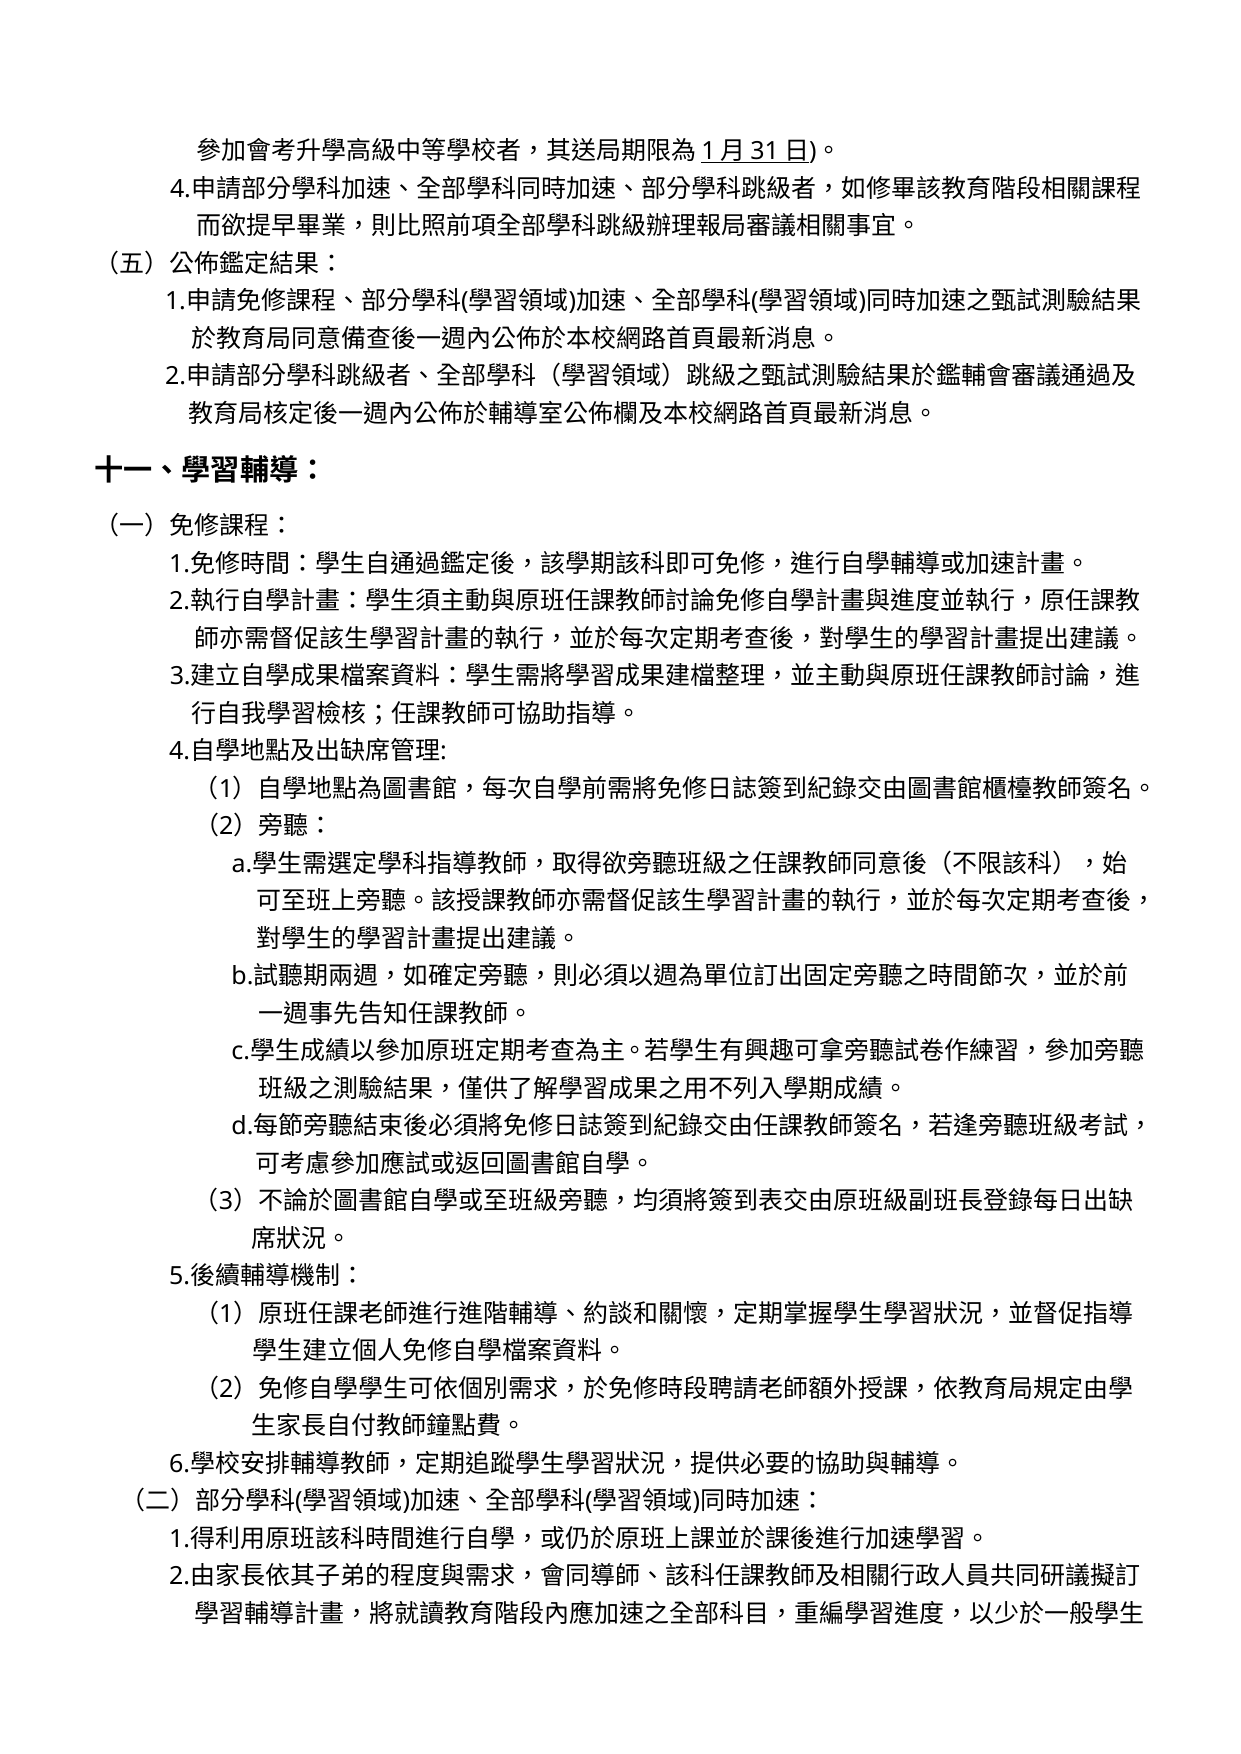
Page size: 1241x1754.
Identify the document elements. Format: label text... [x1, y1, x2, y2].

text c.學生成績以參加原班定期考查為主。若學生有興趣可拿旁聽試卷作練習，參加旁聽班級之測驗結果，僅供了解學習成果之用不列入學期成績。 [231, 1030, 1144, 1105]
text （二）部分學科(學習領域)加速、全部學科(學習領域)同時加速： [120, 1480, 1144, 1517]
text 2.執行自學計畫：學生須主動與原班任課教師討論免修自學計畫與進度並執行，原任課教師亦需督促該生學習計畫的執行，並於每次定期考查後，對學生的學習計畫提出建議。 [169, 580, 1144, 655]
text 4.申請部分學科加速、全部學科同時加速、部分學科跳級者，如修畢該教育階段相關課程而欲提早畢業，則比照前項全部學科跳級辦理報局審議相關事宜。 [170, 167, 1144, 242]
text （1）自學地點為圖書館，每次自學前需將免修日誌簽到紀錄交由圖書館櫃檯教師簽名。 [193, 767, 1144, 805]
text （3）不論於圖書館自學或至班級旁聽，均須將簽到表交由原班級副班長登錄每日出缺席狀況。 [194, 1180, 1144, 1255]
text 6.學校安排輔導教師，定期追蹤學生學習狀況，提供必要的協助與輔導。 [169, 1442, 1144, 1480]
text b.試聽期兩週，如確定旁聽，則必須以週為單位訂出固定旁聽之時間節次，並於前一週事先告知任課教師。 [231, 955, 1144, 1030]
text 1.免修時間：學生自通過鑑定後，該學期該科即可免修，進行自學輔導或加速計畫。 [94, 542, 1144, 580]
text （2）旁聽： [94, 805, 1144, 842]
text （2）免修自學學生可依個別需求，於免修時段聘請老師額外授課，依教育局規定由學生家長自付教師鐘點費。 [194, 1367, 1144, 1442]
text （1）原班任課老師進行進階輔導、約談和關懷，定期掌握學生學習狀況，並督促指導學生建立個人免修自學檔案資料。 [194, 1292, 1144, 1367]
text 5.後續輔導機制： [94, 1255, 1144, 1292]
text 4.自學地點及出缺席管理: [94, 730, 1144, 767]
text a.學生需選定學科指導教師，取得欲旁聽班級之任課教師同意後（不限該科），始可至班上旁聽。該授課教師亦需督促該生學習計畫的執行，並於每次定期考查後，對學生的學習計畫提出建議。 [231, 842, 1144, 955]
text 1.申請免修課程、部分學科(學習領域)加速、全部學科(學習領域)同時加速之甄試測驗結果於教育局同意備查後一週內公佈於本校網路首頁最新消息。 [165, 280, 1144, 355]
text 2.申請部分學科跳級者、全部學科（學習領域）跳級之甄試測驗結果於鑑輔會審議通過及教育局核定後一週內公佈於輔導室公佈欄及本校網路首頁最新消息。 [165, 355, 1144, 430]
text 3.建立自學成果檔案資料：學生需將學習成果建檔整理，並主動與原班任課教師討論，進行自我學習檢核；任課教師可協助指導。 [169, 655, 1144, 730]
text 2.由家長依其子弟的程度與需求，會同導師、該科任課教師及相關行政人員共同研議擬訂學習輔導計畫，將就讀教育階段內應加速之全部科目，重編學習進度，以少於一般學生修業時間加速完成；各學期加速之科目、順序、課程調整措施須於學習輔導計畫中註明。 [169, 1555, 1152, 1630]
text （五）公佈鑑定結果： [94, 242, 1144, 280]
text 3.申請全部學科跳級者，應檢附鑑定資料及學習輔導計畫，於每年10月30日、1月31日、4月15日或7月15日之前函報教育局，提鑑輔會審議通過及教育局核定後實施；縮短修業年限涵蓋不同教育階段者，至遲應於每年4月15日前提出(如：高中當學年度欲參加學科能力測驗以升學大專院校者，其送局申請期限為10月31日；國中當學年度欲參加會考升學高級中等學校者，其送局期限為1月31日)。 [168, 130, 1144, 167]
text d.每節旁聽結束後必須將免修日誌簽到紀錄交由任課教師簽名，若逢旁聽班級考試，可考慮參加應試或返回圖書館自學。 [231, 1105, 1144, 1180]
text 十一、學習輔導： [94, 430, 1152, 505]
text （一）免修課程： [94, 505, 1152, 542]
text 1.得利用原班該科時間進行自學，或仍於原班上課並於課後進行加速學習。 [169, 1517, 1152, 1555]
